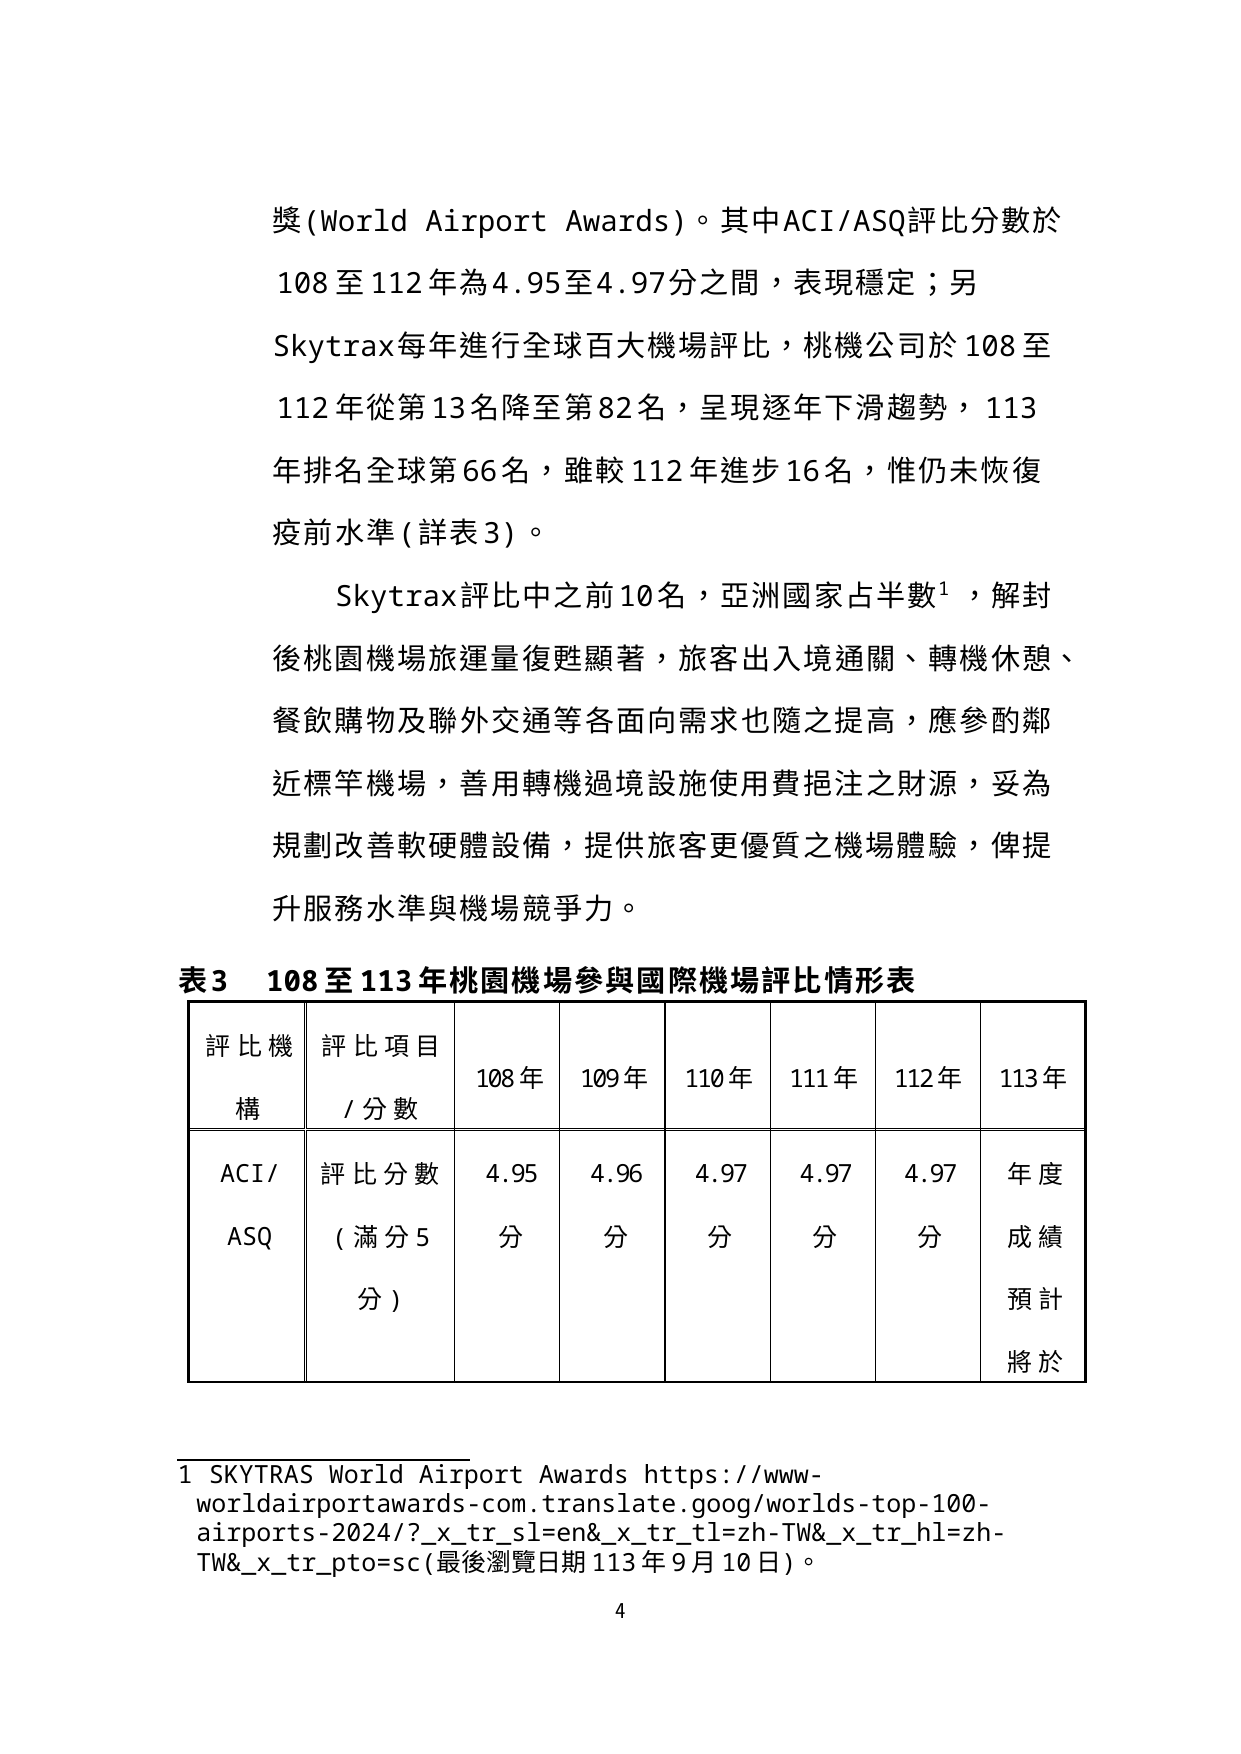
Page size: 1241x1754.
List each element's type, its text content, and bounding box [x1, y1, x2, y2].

text 獎(World Airport Awards)。其中ACI/ASQ評比分數於108至112年為4.95至4.97分之間，表現穩定；另Skytrax每年進行全球百大機場評比，桃機公司於108至112年從第13名降至第82名，呈現逐年下滑趨勢，113年排名全球第66名，雖較112年進步16名，惟仍未恢復疫前水準(詳表3)。 [266, 177, 1063, 552]
text Skytrax評比中之前10名，亞洲國家占半數，解封後桃園機場旅運量復甦顯著，旅客出入境通關、轉機休憩、餐飲購物及聯外交通等各面向需求也隨之提高，應參酌鄰近標竿機場，善用轉機過境設施使用費挹注之財源，妥為規劃改善軟硬體設備，提供旅客更優質之機場體驗，俾提升服務水準與機場競爭力。 [266, 552, 1063, 927]
table_header 110年 [666, 1003, 770, 1128]
table_cell 年度成績預計將於 [981, 1131, 1084, 1381]
table_header 評比機構 [190, 1003, 304, 1128]
table_header 108年 [455, 1003, 559, 1128]
table_header 112年 [876, 1003, 980, 1128]
table_header 109年 [560, 1003, 664, 1128]
table_cell 4.95分 [455, 1131, 559, 1381]
table_header 111年 [771, 1003, 875, 1128]
table_cell ACI/ASQ [190, 1131, 304, 1381]
table_cell 4.96分 [560, 1131, 664, 1381]
text SKYTRAS World Airport Awards https://www-worldairportawards-com.translate.goog/worlds-top-100-airports-2024/?_x_tr_sl=en&_x_tr_tl=zh-TW&_x_tr_hl=zh-TW&_x_tr_pto=sc(最後瀏覽日期113年9月10日)。 [177, 1460, 1063, 1577]
table_header 評比項目/分數 [307, 1003, 454, 1128]
table_cell 4.97分 [876, 1131, 980, 1381]
table_cell 4.97分 [666, 1131, 770, 1381]
table_header 113年 [981, 1003, 1084, 1128]
text 表3 108至113年桃園機場參與國際機場評比情形表 [177, 938, 1063, 1000]
table_cell 4.97分 [771, 1131, 875, 1381]
table_cell 評比分數 (滿分5分) [307, 1131, 454, 1381]
